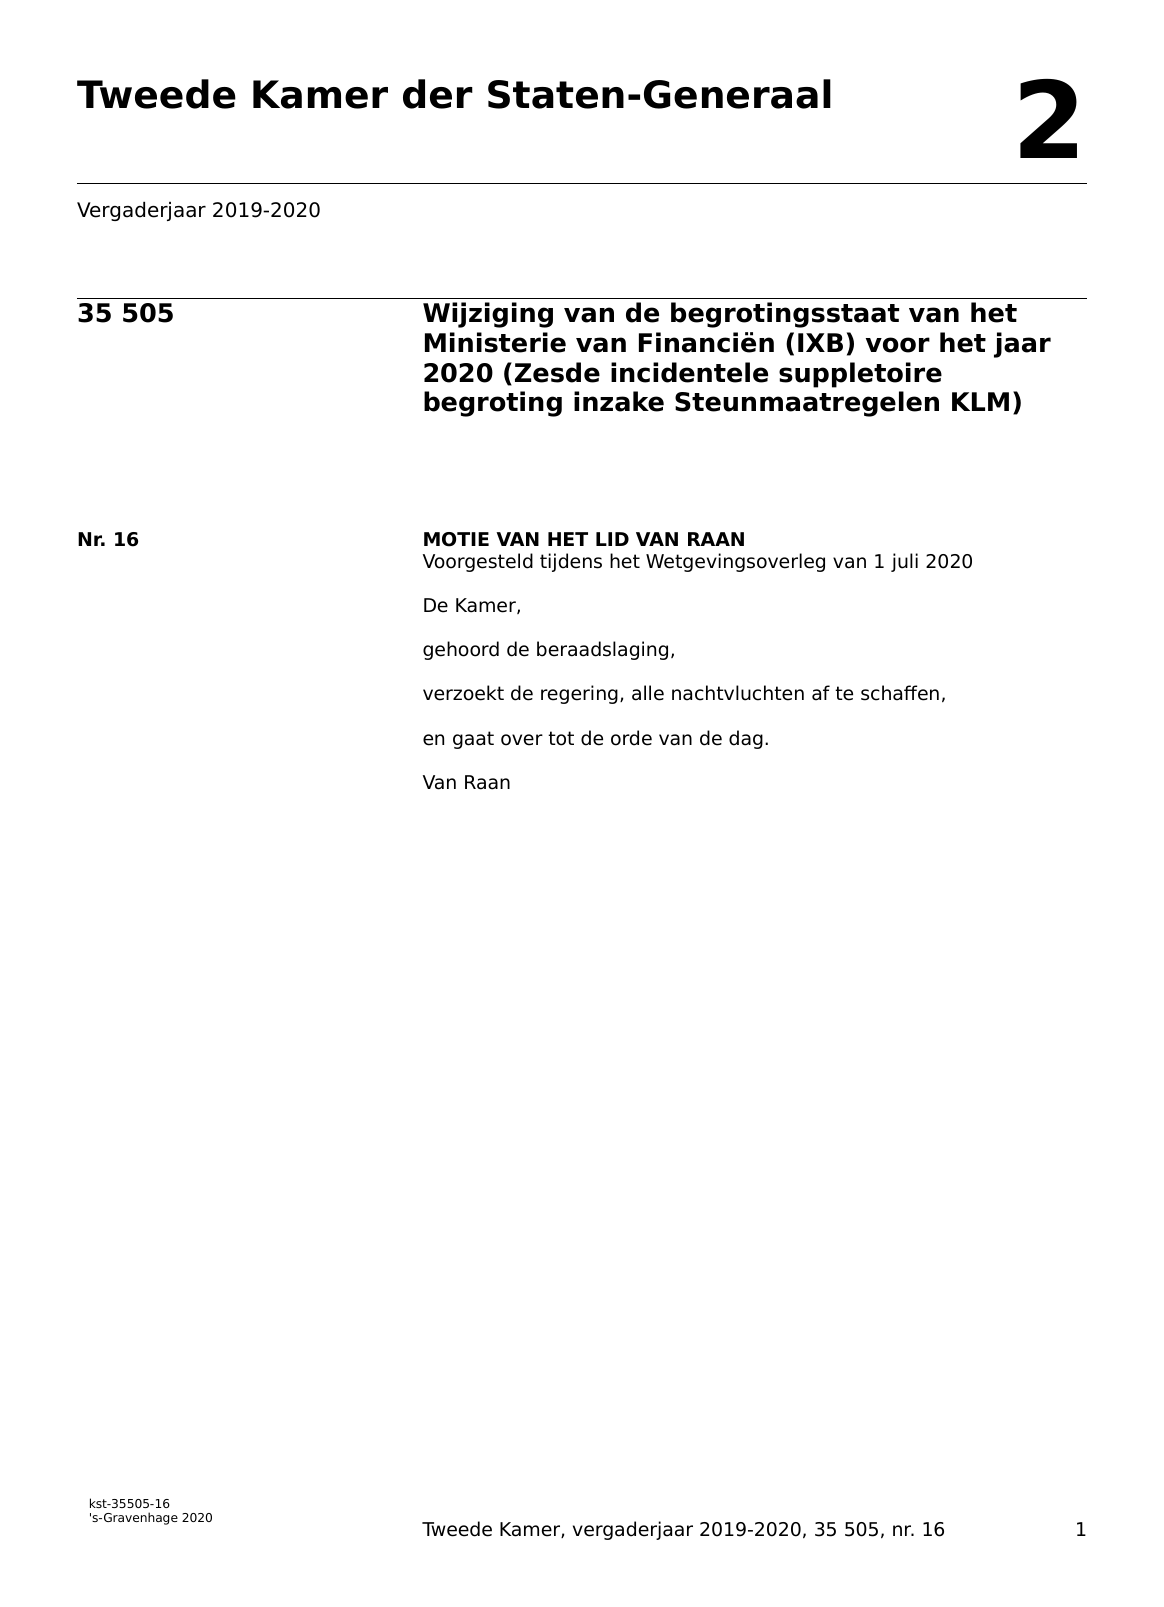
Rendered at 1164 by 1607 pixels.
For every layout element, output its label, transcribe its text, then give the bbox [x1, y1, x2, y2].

subtitle Nr. 16 MOTIE VAN HET LID VAN RAAN [77, 529, 1087, 551]
text en gaat over tot de orde van de dag. [422, 727, 1087, 749]
text Voorgesteld tijdens het Wetgevingsoverleg van 1 juli 2020 [422, 551, 1087, 573]
table_header 2 [886, 59, 1087, 183]
text Van Raan [422, 772, 1087, 793]
text kst-35505-16 [88, 1497, 323, 1511]
text gehoord de beraadslaging, [422, 639, 1087, 661]
table_header Tweede Kamer der Staten-Generaal [77, 59, 886, 183]
table_cell Vergaderjaar 2019-2020 [77, 184, 1087, 298]
text 's-Gravenhage 2020 [88, 1511, 323, 1525]
subtitle 35 505 Wijziging van de begrotingsstaat van het Ministerie van Financiën (IXB) voor het jaar 2020 (Zesde incidentele suppletoire begroting inzake Steunmaatregelen KLM) [77, 299, 1087, 418]
text verzoekt de regering, alle nachtvluchten af te schaffen, [422, 683, 1087, 705]
text De Kamer, [422, 595, 1087, 617]
